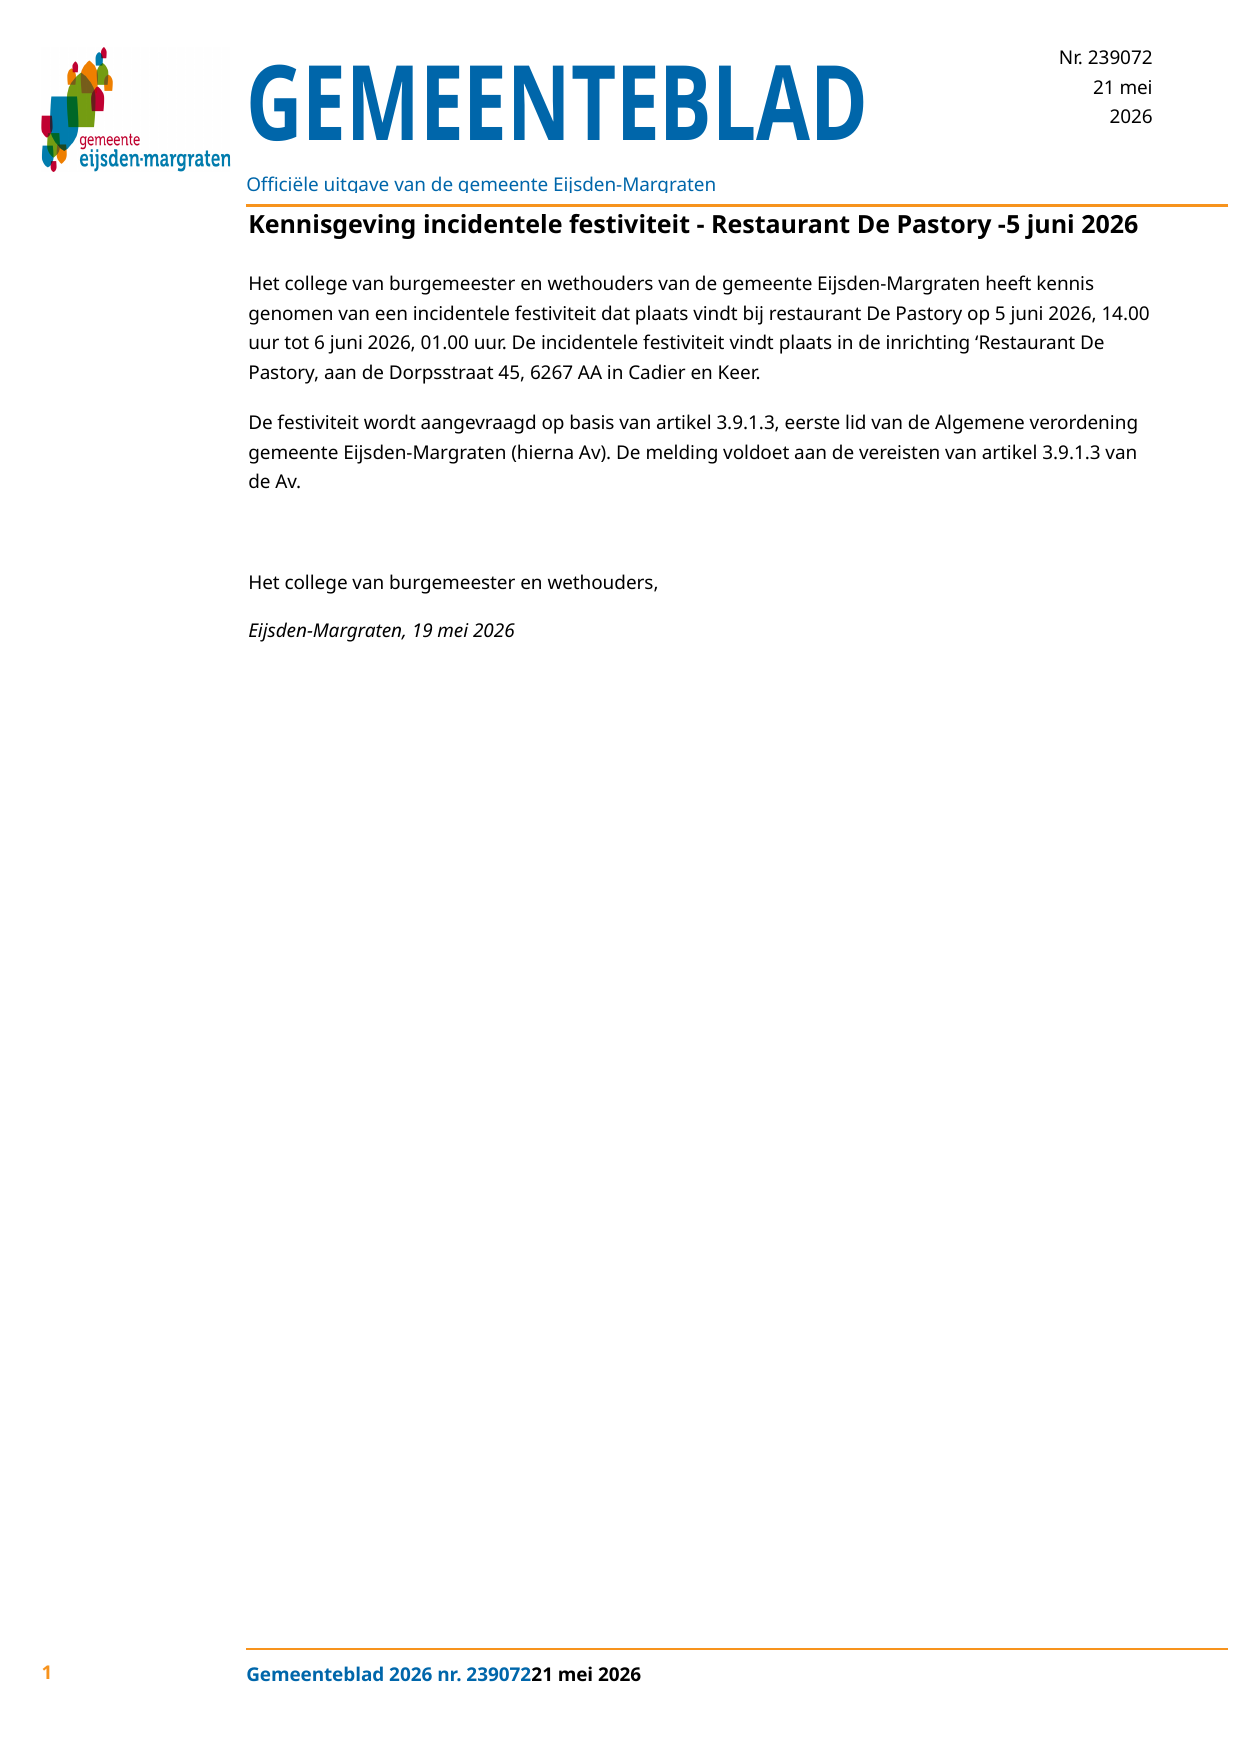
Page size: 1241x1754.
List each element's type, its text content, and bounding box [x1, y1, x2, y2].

text Kennisgeving incidentele festiviteit - Restaurant De Pastory -5 juni 2026 [248, 207, 1152, 241]
text Het college van burgemeester en wethouders van de gemeente Eijsden-Margraten heeft kennis genomen van een incidentele festiviteit dat plaats vindt bij restaurant De Pastory op 5 juni 2026, 14.00 uur tot 6 juni 2026, 01.00 uur. De incidentele festiviteit vindt plaats in de inrichting ‘Restaurant De Pastory, aan de Dorpsstraat 45, 6267 AA in Cadier en Keer. [248, 270, 1152, 385]
text De festiviteit wordt aangevraagd op basis van artikel 3.9.1.3, eerste lid van de Algemene verordening gemeente Eijsden-Margraten (hierna Av). De melding voldoet aan de vereisten van artikel 3.9.1.3 van de Av. [248, 409, 1152, 494]
text Het college van burgemeester en wethouders, [248, 569, 1152, 595]
picture [41, 47, 231, 172]
text Eijsden-Margraten, 19 mei 2026 [248, 617, 1152, 643]
